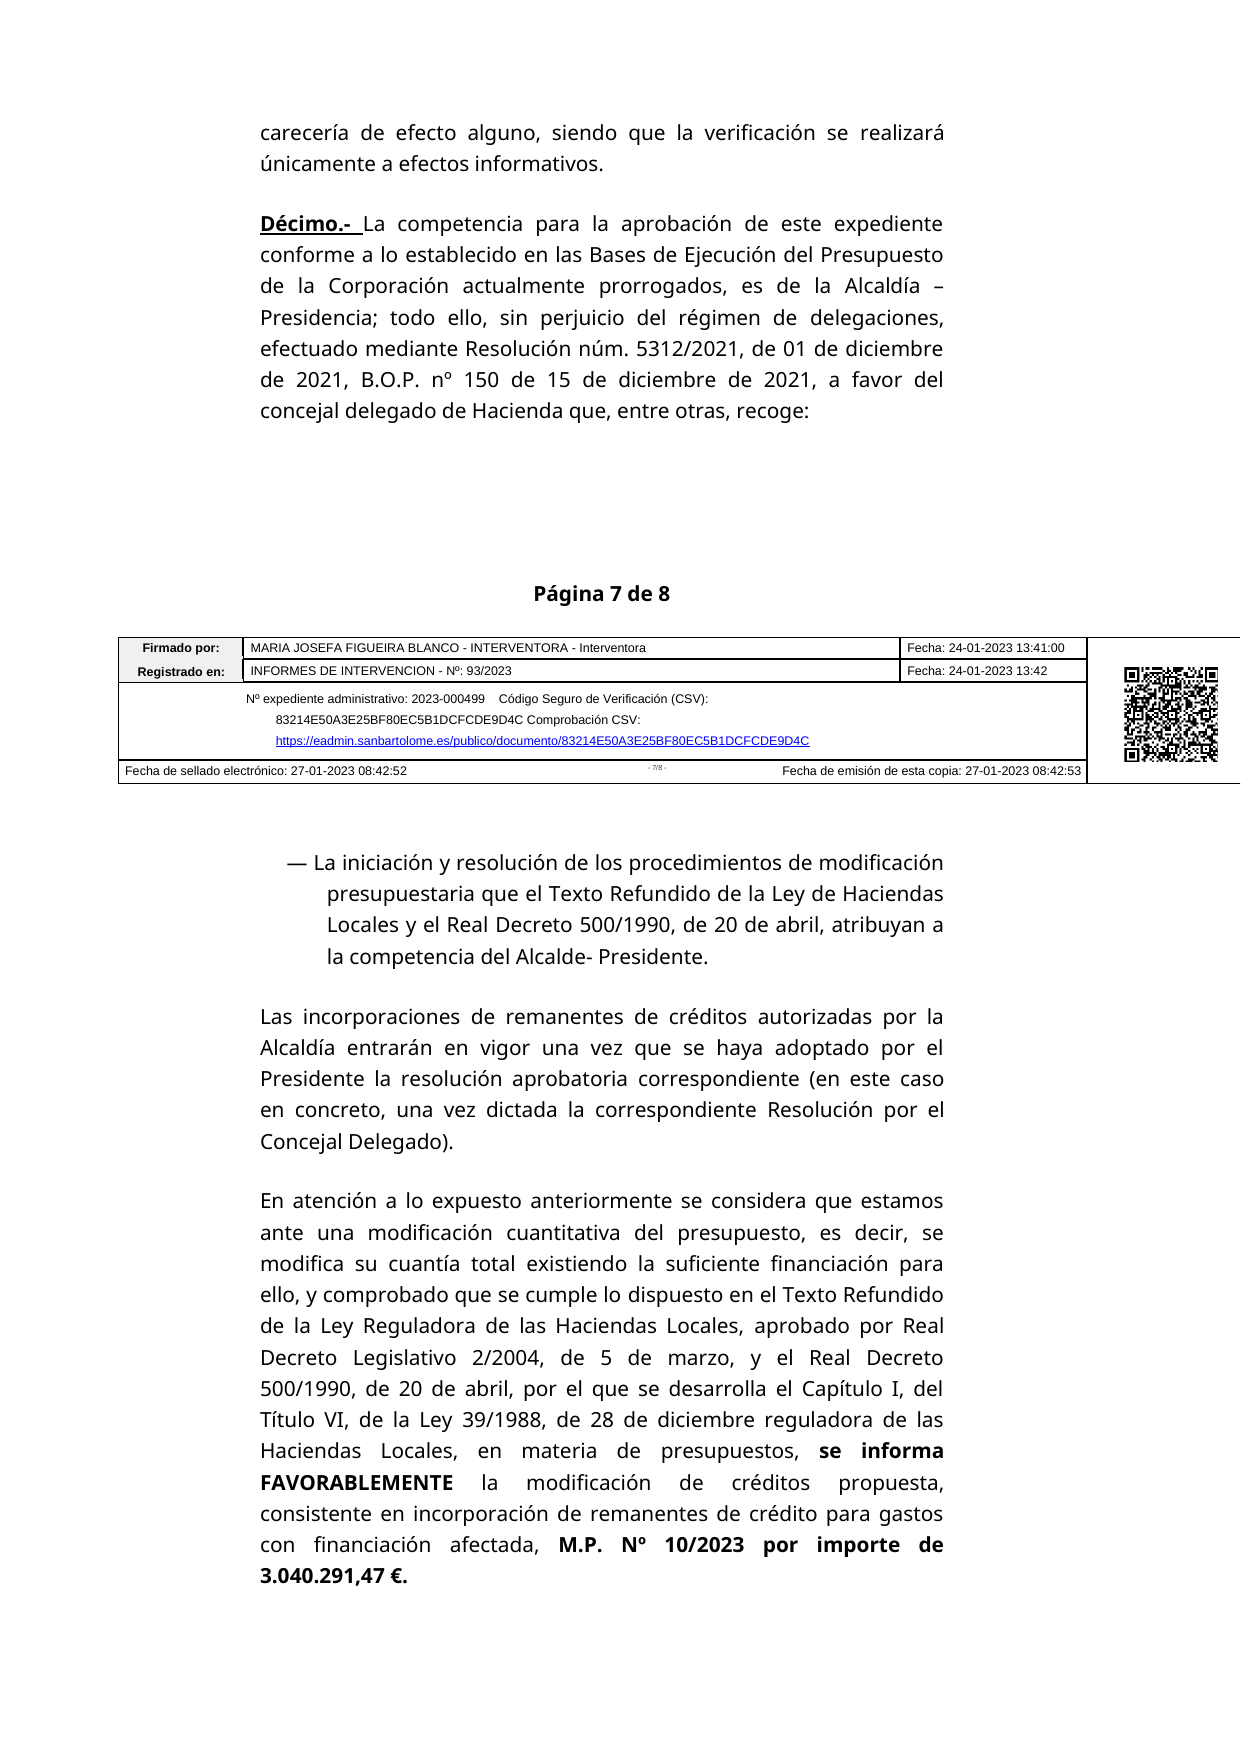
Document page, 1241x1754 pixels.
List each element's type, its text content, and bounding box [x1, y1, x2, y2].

table_cell INFORMES DE INTERVENCION - Nº: 93/2023 [244, 660, 899, 681]
text En atención a lo expuesto anteriormente se considera que estamos ante una modificación cuantitativa del presupuesto, es decir, se modifica su cuantía total existiendo la suficiente financiación para ello, y comprobado que se cumple lo dispuesto en el Texto Refundido de la Ley Reguladora de las Haciendas Locales, aprobado por Real Decreto Legislativo 2/2004, de 5 de marzo, y el Real Decreto 500/1990, de 20 de abril, por el que se desarrolla el Capítulo I, del Título VI, de la Ley 39/1988, de 28 de diciembre reguladora de las Haciendas Locales, en materia de presupuestos, se informa FAVORABLEMENTE la modificación de créditos propuesta, consistente en incorporación de remanentes de crédito para gastos con financiación afectada, M.P. Nº 10/2023 por importe de 3.040.291,47 €. [260, 1187, 944, 1590]
table_header Firmado por: [119, 638, 242, 656]
table_cell Fecha de sellado electrónico: 27-01-2023 08:42:52 - 7/8 - Fecha de emisión de esta copia: 27-01-2023 08:42:53 [119, 761, 1086, 783]
table_cell Registrado en: [119, 662, 242, 679]
table_header Fecha: 24-01-2023 13:41:00 [901, 638, 1086, 658]
text carecería de efecto alguno, siendo que la verificación se realizará únicamente a efectos informativos. [260, 118, 944, 178]
text — La iniciación y resolución de los procedimientos de modificación presupuestaria que el Texto Refundido de la Ley de Haciendas Locales y el Real Decreto 500/1990, de 20 de abril, atribuyan a la competencia del Alcalde- Presidente. [286, 848, 945, 970]
table_header [1088, 638, 1240, 783]
text Décimo.- La competencia para la aprobación de este expediente conforme a lo establecido en las Bases de Ejecución del Presupuesto de la Corporación actualmente prorrogados, es de la Alcaldía – Presidencia; todo ello, sin perjuicio del régimen de delegaciones, efectuado mediante Resolución núm. 5312/2021, de 01 de diciembre de 2021, B.O.P. nº 150 de 15 de diciembre de 2021, a favor del concejal delegado de Hacienda que, entre otras, recoge: [260, 209, 944, 425]
text Página 7 de 8 [118, 579, 1085, 608]
table_header MARIA JOSEFA FIGUEIRA BLANCO - INTERVENTORA - Interventora [244, 638, 899, 658]
table_cell Fecha: 24-01-2023 13:42 [901, 660, 1086, 681]
text Las incorporaciones de remanentes de créditos autorizadas por la Alcaldía entrarán en vigor una vez que se haya adoptado por el Presidente la resolución aprobatoria correspondiente (en este caso en concreto, una vez dictada la correspondiente Resolución por el Concejal Delegado). [260, 1002, 945, 1155]
table_cell Nº expediente administrativo: 2023-000499 Código Seguro de Verificación (CSV): 83214E50A3E25BF80EC5B1DCFCDE9D4C Comprobación CSV: https://eadmin.sanbartolome.es/publico/documento/83214E50A3E25BF80EC5B1DCFCDE9D4C [119, 683, 1086, 759]
